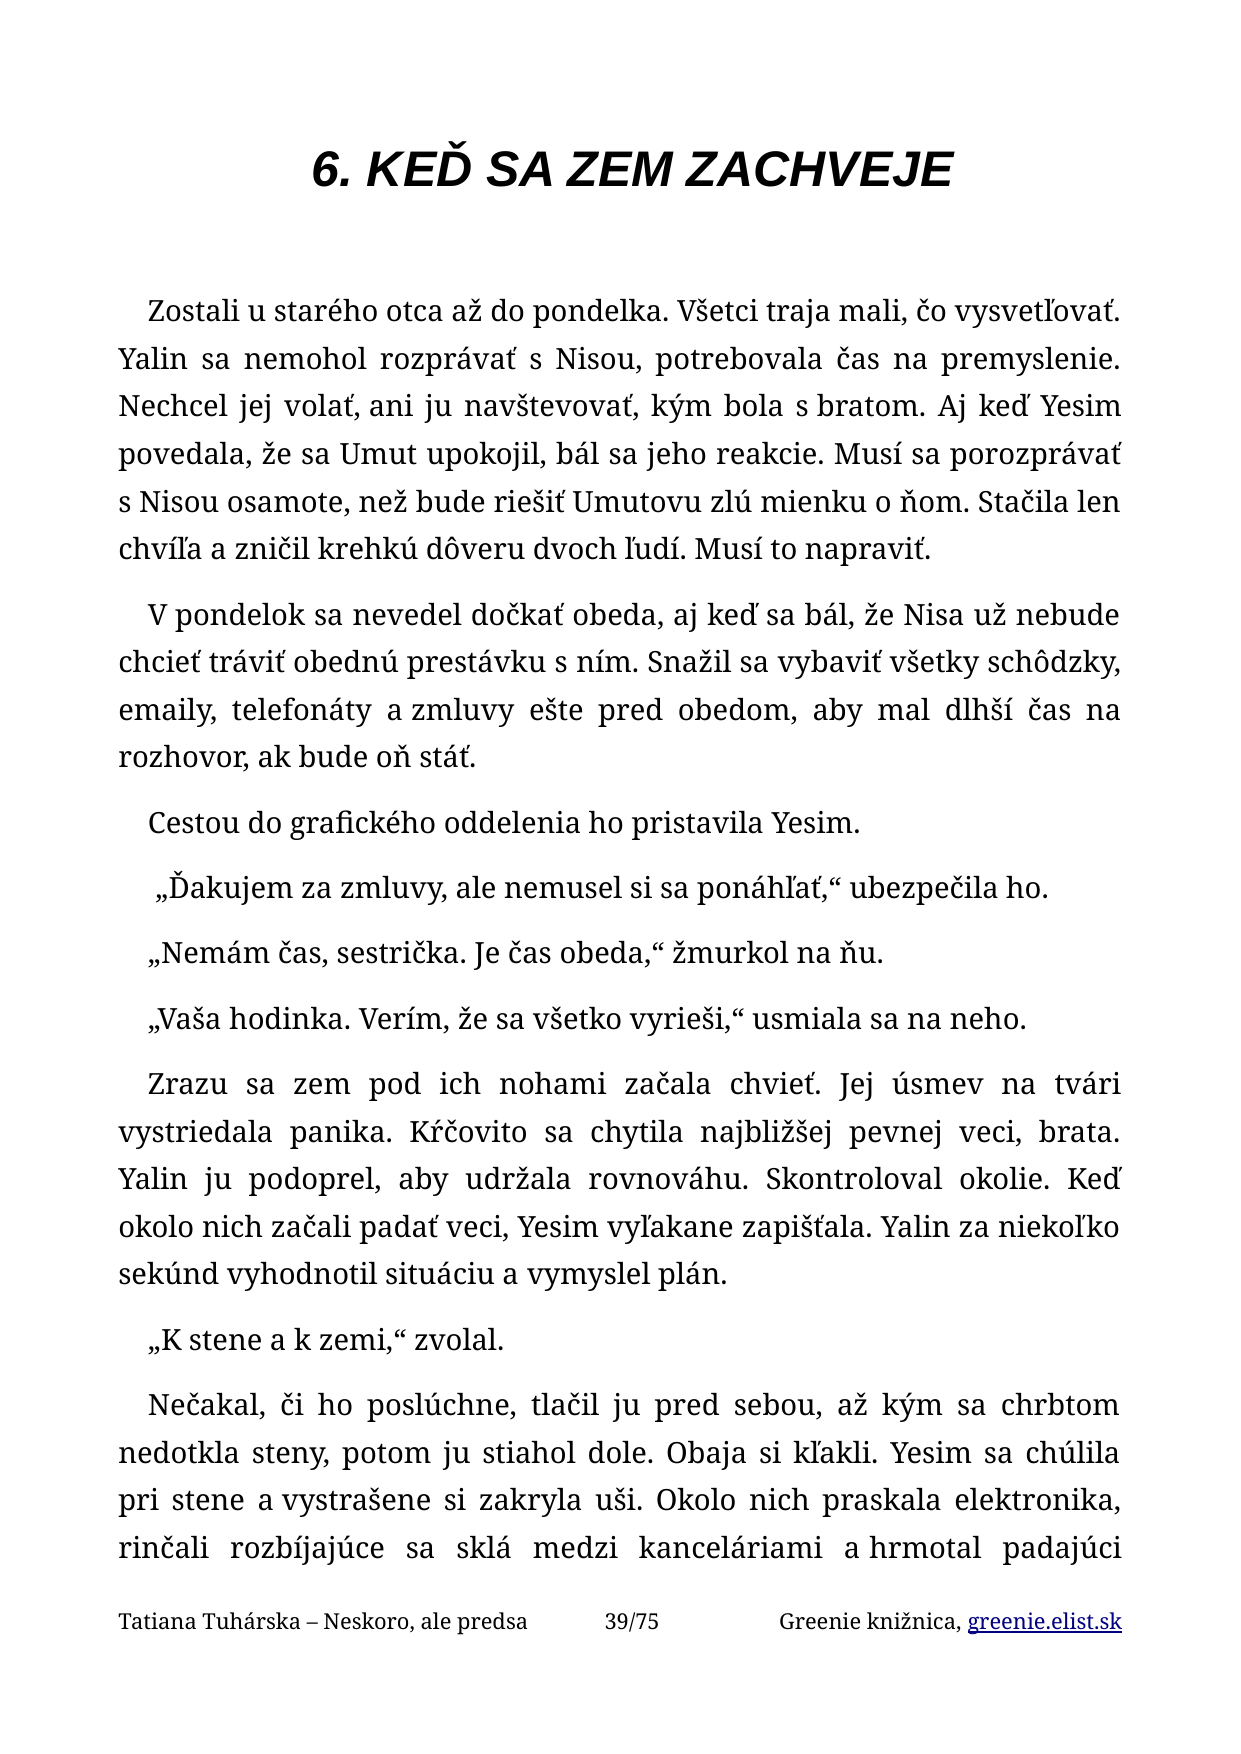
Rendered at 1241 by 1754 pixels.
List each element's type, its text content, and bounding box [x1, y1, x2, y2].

text Nečakal, či ho poslúchne, tlačil ju pred sebou, až kým sa chrbtom nedotkla steny, potom ju stiahol dole. Obaja si kľakli. Yesim sa chúlila pri stene a vystrašene si zakryla uši. Okolo nich praskala elektronika, rinčali rozbíjajúce sa sklá medzi kanceláriami a hrmotal padajúci [118, 1384, 1122, 1567]
text „K stene a k zemi,“ zvolal. [118, 1319, 1122, 1359]
subtitle 6. KEĎ SA ZEM ZACHVEJE [148, 139, 1122, 196]
text „Nemám čas, sestrička. Je čas obeda,“ žmurkol na ňu. [118, 933, 1122, 972]
text V pondelok sa nevedel dočkať obeda, aj keď sa bál, že Nisa už nebude chcieť tráviť obednú prestávku s ním. Snažil sa vybaviť všetky schôdzky, emaily, telefonáty a zmluvy ešte pred obedom, aby mal dlhší čas na rozhovor, ak bude oň stáť. [118, 594, 1122, 776]
text Cestou do grafického oddelenia ho pristavila Yesim. [118, 802, 1122, 842]
text Zostali u starého otca až do pondelka. Všetci traja mali, čo vysvetľovať. Yalin sa nemohol rozprávať s Nisou, potrebovala čas na premyslenie. Nechcel jej volať, ani ju navštevovať, kým bola s bratom. Aj keď Yesim povedala, že sa Umut upokojil, bál sa jeho reakcie. Musí sa porozprávať s Nisou osamote, než bude riešiť Umutovu zlú mienku o ňom. Stačila len chvíľa a zničil krehkú dôveru dvoch ľudí. Musí to napraviť. [118, 291, 1122, 568]
text „Ďakujem za zmluvy, ale nemusel si sa ponáhľať,“ ubezpečila ho. [118, 867, 1122, 907]
text Zrazu sa zem pod ich nohami začala chvieť. Jej úsmev na tvári vystriedala panika. Kŕčovito sa chytila najbližšej pevnej veci, brata. Yalin ju podoprel, aby udržala rovnováhu. Skontroloval okolie. Keď okolo nich začali padať veci, Yesim vyľakane zapišťala. Yalin za niekoľko sekúnd vyhodnotil situáciu a vymyslel plán. [118, 1063, 1122, 1293]
text „Vaša hodinka. Verím, že sa všetko vyrieši,“ usmiala sa na neho. [118, 998, 1122, 1038]
